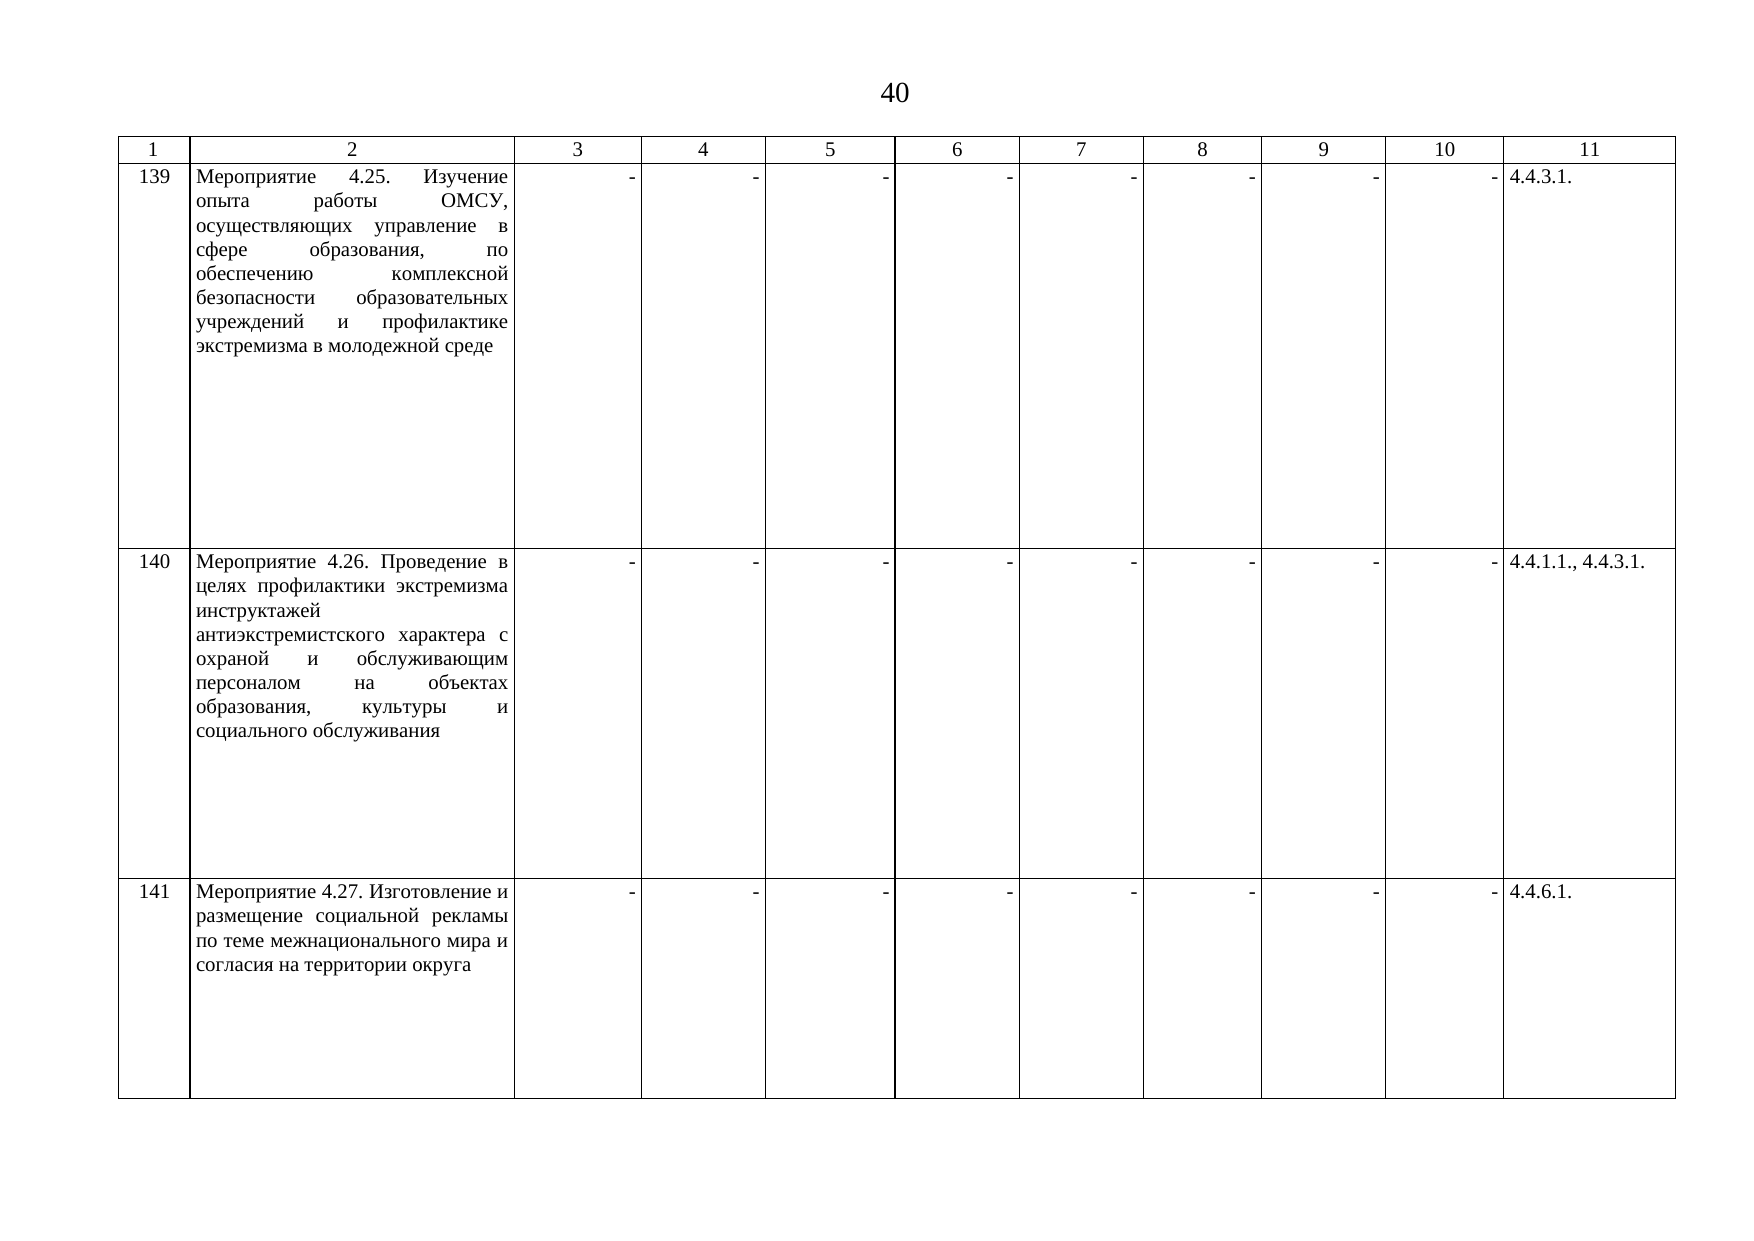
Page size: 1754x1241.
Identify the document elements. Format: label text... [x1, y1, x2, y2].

table_cell - [1144, 549, 1261, 878]
table_header 9 [1262, 137, 1385, 163]
table_cell - [1020, 164, 1143, 548]
table_cell - [1020, 549, 1143, 878]
table_header 2 [191, 137, 514, 163]
table_header 8 [1144, 137, 1261, 163]
table_cell - [1262, 549, 1385, 878]
table_header 11 [1504, 137, 1675, 163]
table_cell - [896, 164, 1019, 548]
table_cell - [1020, 879, 1143, 1098]
table_cell Мероприятие 4.27. Изготовление и размещение социальной рекламы по теме межнационального мира и согласия на территории округа [191, 879, 514, 1098]
table_header 3 [515, 137, 641, 163]
table_cell 4.4.3.1. [1504, 164, 1675, 548]
table_cell - [1144, 879, 1261, 1098]
table_cell Мероприятие 4.26. Проведение в целях профилактики экстремизма инструктажей антиэкстремистского характера с охраной и обслуживающим персоналом на объектах образования, культуры и социального обслуживания [191, 549, 514, 878]
table_cell - [642, 164, 765, 548]
table_cell - [766, 549, 894, 878]
table_cell 141 [119, 879, 189, 1098]
table_cell - [1386, 164, 1503, 548]
table_cell - [1262, 164, 1385, 548]
table_cell 4.4.6.1. [1504, 879, 1675, 1098]
table_cell - [766, 164, 894, 548]
table_cell 4.4.1.1., 4.4.3.1. [1504, 549, 1675, 878]
table_cell 140 [119, 549, 189, 878]
table_cell - [1144, 164, 1261, 548]
table_cell - [1386, 879, 1503, 1098]
table_cell - [642, 549, 765, 878]
table_cell - [1386, 549, 1503, 878]
table_cell - [896, 549, 1019, 878]
table_cell - [515, 164, 641, 548]
table_header 5 [766, 137, 894, 163]
table_header 7 [1020, 137, 1143, 163]
table_cell - [896, 879, 1019, 1098]
table_header 4 [642, 137, 765, 163]
table_cell - [515, 879, 641, 1098]
table_header 6 [896, 137, 1019, 163]
table_cell - [1262, 879, 1385, 1098]
table_cell 139 [119, 164, 189, 548]
table_header 1 [119, 137, 189, 163]
table_cell - [642, 879, 765, 1098]
table_cell Мероприятие 4.25. Изучение опыта работы ОМСУ, осуществляющих управление в сфере образования, по обеспечению комплексной безопасности образовательных учреждений и профилактике экстремизма в молодежной среде [191, 164, 514, 548]
table_header 10 [1386, 137, 1503, 163]
table_cell - [766, 879, 894, 1098]
table_cell - [515, 549, 641, 878]
